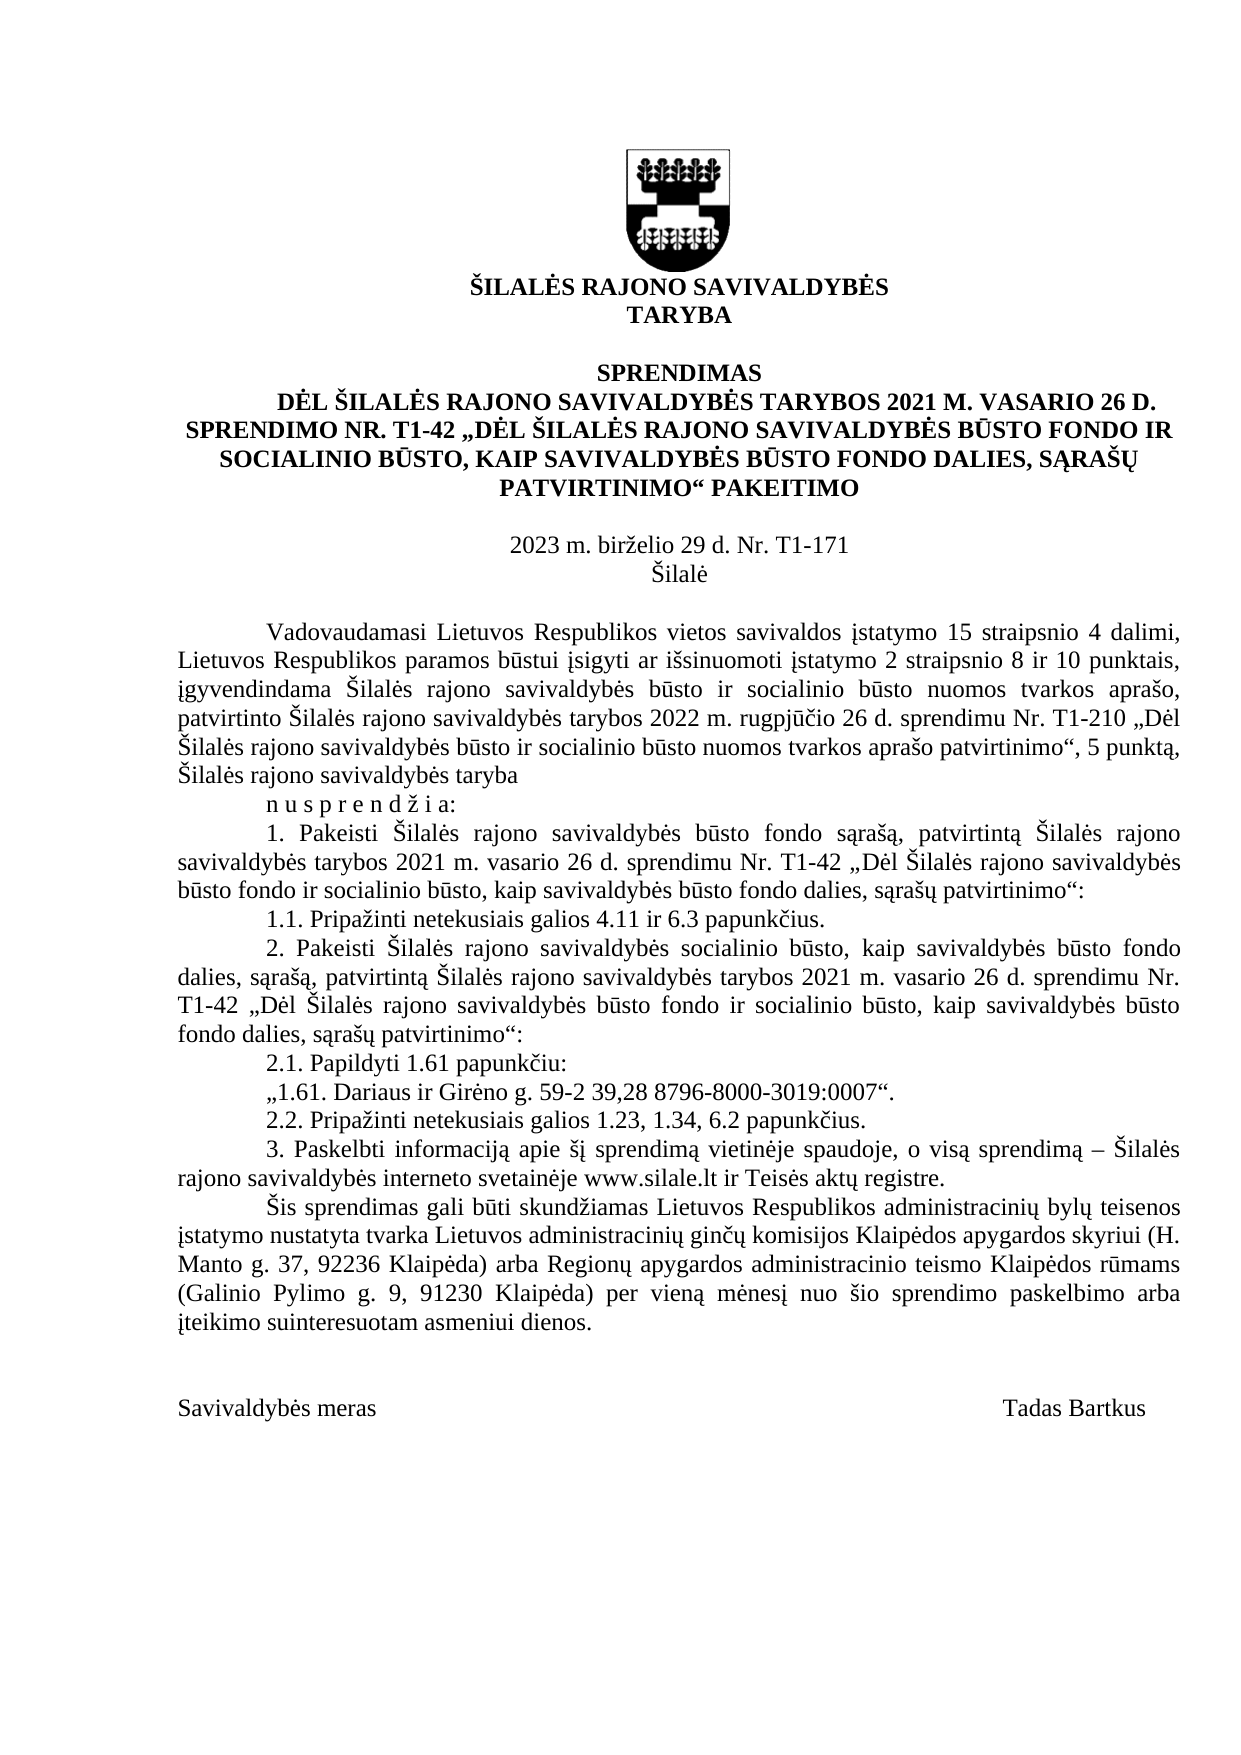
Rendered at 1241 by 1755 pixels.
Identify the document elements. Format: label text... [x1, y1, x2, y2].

text 2.1. Papildyti 1.61 papunkčiu: [177, 1048, 1181, 1077]
text 2023 m. birželio 29 d. Nr. T1-171 [177, 531, 1181, 559]
text Šilalė [177, 559, 1181, 588]
text 3. Paskelbti informaciją apie šį sprendimą vietinėje spaudoje, o visą sprendimą – Šilalės rajono savivaldybės interneto svetainėje www.silale.lt ir Teisės aktų registre. [177, 1134, 1181, 1192]
text 1. Pakeisti Šilalės rajono savivaldybės būsto fondo sąrašą, patvirtintą Šilalės rajono savivaldybės tarybos 2021 m. vasario 26 d. sprendimu Nr. T1-42 „Dėl Šilalės rajono savivaldybės būsto fondo ir socialinio būsto, kaip savivaldybės būsto fondo dalies, sąrašų patvirtinimo“: [177, 818, 1181, 904]
text DĖL ŠILALĖS RAJONO SAVIVALDYBĖS TARYBOS 2021 M. VASARIO 26 D. SPRENDIMO NR. T1-42 „DĖL ŠILALĖS RAJONO SAVIVALDYBĖS BŪSTO FONDO IR SOCIALINIO BŪSTO, KAIP SAVIVALDYBĖS BŪSTO FONDO DALIES, SĄRAŠŲ PATVIRTINIMO“ PAKEITIMO [177, 387, 1181, 502]
text SPRENDIMAS [177, 358, 1181, 387]
text Savivaldybės meras Tadas Bartkus [177, 1393, 1181, 1422]
text Šis sprendimas gali būti skundžiamas Lietuvos Respublikos administracinių bylų teisenos įstatymo nustatyta tvarka Lietuvos administracinių ginčų komisijos Klaipėdos apygardos skyriui (H. Manto g. 37, 92236 Klaipėda) arba Regionų apygardos administracinio teismo Klaipėdos rūmams (Galinio Pylimo g. 9, 91230 Klaipėda) per vieną mėnesį nuo šio sprendimo paskelbimo arba įteikimo suinteresuotam asmeniui dienos. [177, 1192, 1181, 1336]
text Vadovaudamasi Lietuvos Respublikos vietos savivaldos įstatymo 15 straipsnio 4 dalimi, Lietuvos Respublikos paramos būstui įsigyti ar išsinuomoti įstatymo 2 straipsnio 8 ir 10 punktais, įgyvendindama Šilalės rajono savivaldybės būsto ir socialinio būsto nuomos tvarkos aprašo, patvirtinto Šilalės rajono savivaldybės tarybos 2022 m. rugpjūčio 26 d. sprendimu Nr. T1-210 „Dėl Šilalės rajono savivaldybės būsto ir socialinio būsto nuomos tvarkos aprašo patvirtinimo“, 5 punktą, Šilalės rajono savivaldybės taryba [177, 617, 1181, 789]
text 2. Pakeisti Šilalės rajono savivaldybės socialinio būsto, kaip savivaldybės būsto fondo dalies, sąrašą, patvirtintą Šilalės rajono savivaldybės tarybos 2021 m. vasario 26 d. sprendimu Nr. T1-42 „Dėl Šilalės rajono savivaldybės būsto fondo ir socialinio būsto, kaip savivaldybės būsto fondo dalies, sąrašų patvirtinimo“: [177, 933, 1181, 1048]
text „1.61. Dariaus ir Girėno g. 59-2 39,28 8796-8000-3019:0007“. [177, 1077, 1181, 1106]
text ŠILALĖS RAJONO SAVIVALDYBĖS [177, 272, 1181, 301]
text 2.2. Pripažinti netekusiais galios 1.23, 1.34, 6.2 papunkčius. [177, 1106, 1181, 1134]
text n u s p r e n d ž i a: [177, 789, 1181, 818]
text TARYBA [177, 301, 1181, 329]
text 1.1. Pripažinti netekusiais galios 4.11 ir 6.3 papunkčius. [177, 904, 1181, 933]
